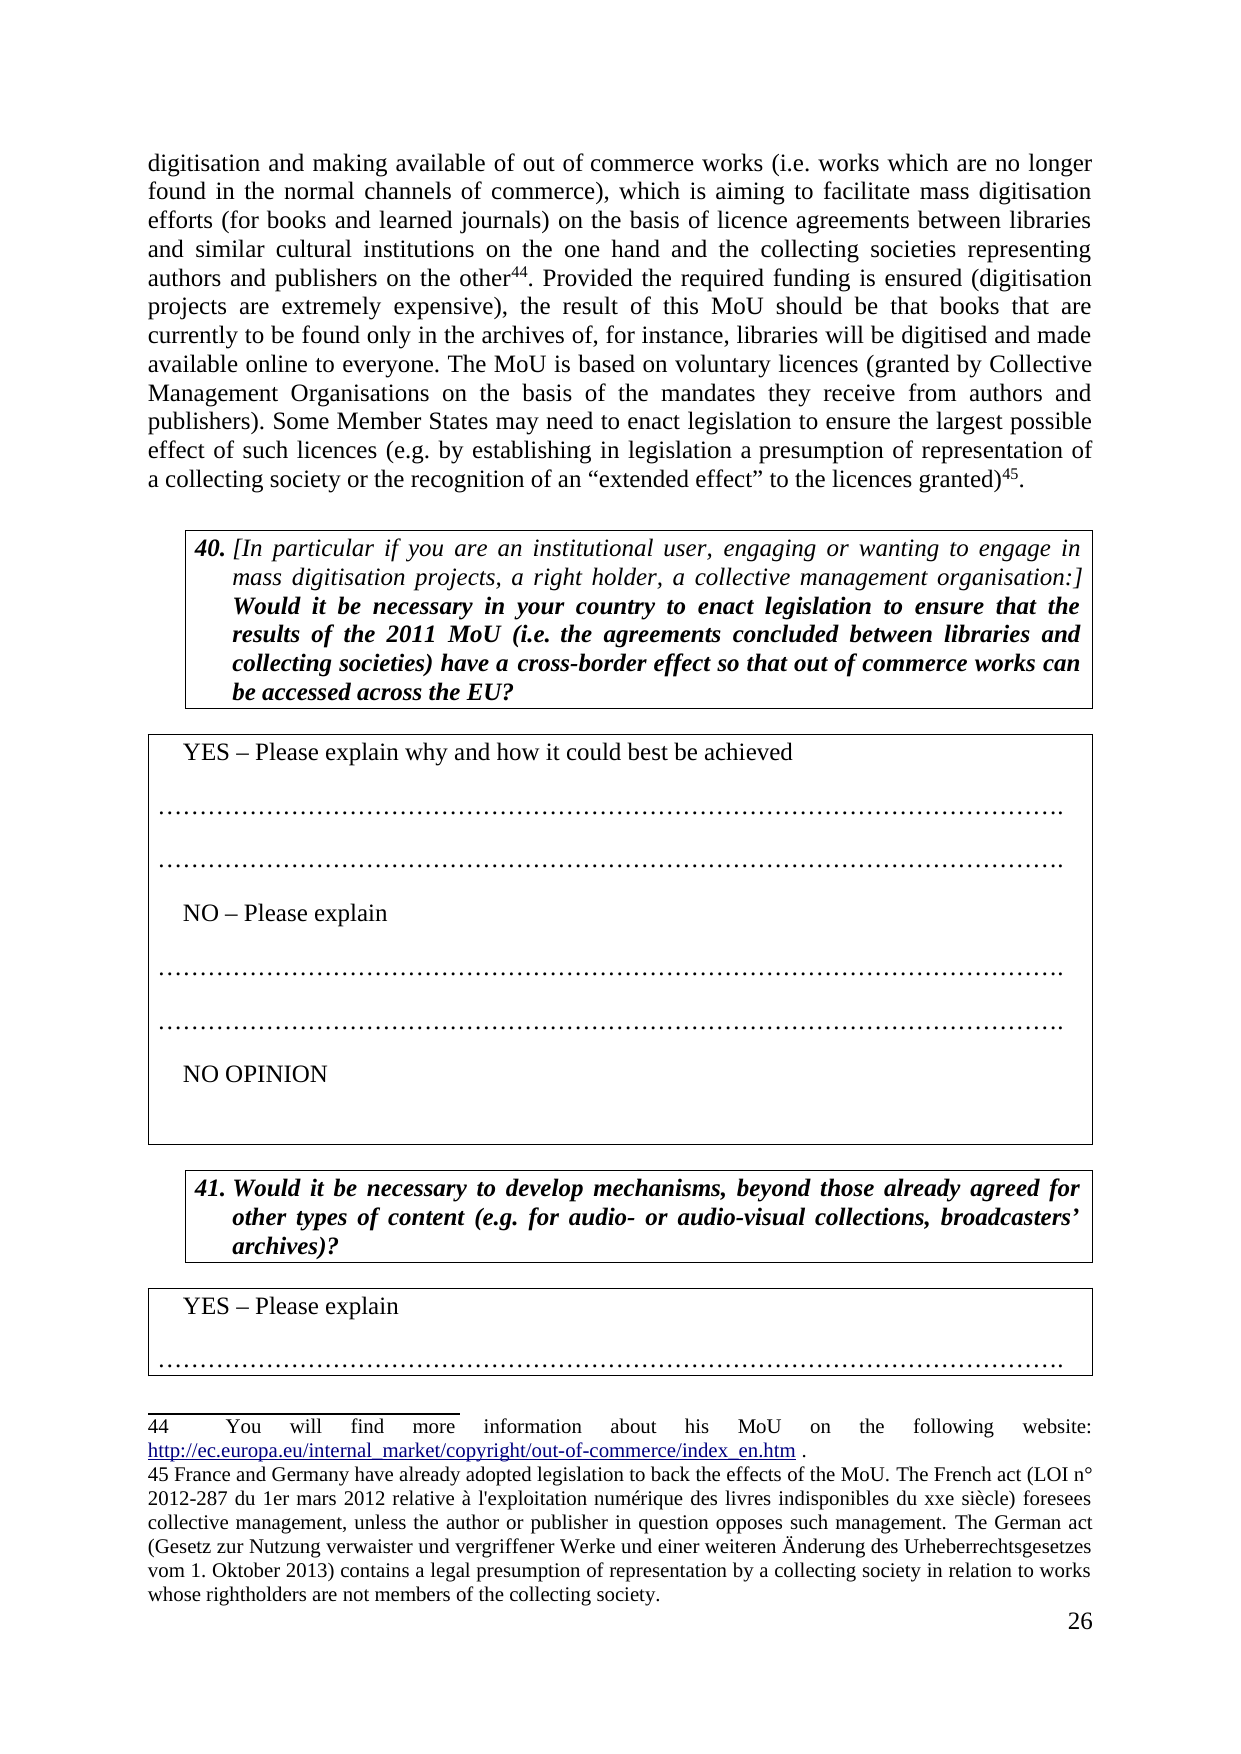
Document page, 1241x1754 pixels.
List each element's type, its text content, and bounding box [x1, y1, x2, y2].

text  NO OPINION [149, 1056, 1092, 1088]
text You will find more information about his MoU on the following website: http://ec.europa.eu/internal_market/copyright/out-of-commerce/index_en.htm . [148, 1414, 1093, 1462]
text  NO – Please explain [149, 895, 1092, 927]
text  YES – Please explain why and how it could best be achieved [149, 735, 1092, 766]
text France and Germany have already adopted legislation to back the effects of the MoU. The French act (LOI n° 2012-287 du 1er mars 2012 relative à l'exploitation numérique des livres indisponibles du xxe siècle) foresees collective management, unless the author or publisher in question opposes such management. The German act (Gesetz zur Nutzung verwaister und vergriffener Werke und einer weiteren Änderung des Urheberrechtsgesetzes vom 1. Oktober 2013) contains a legal presumption of representation by a collecting society in relation to works whose rightholders are not members of the collecting society. [148, 1462, 1093, 1606]
text ………………………………………………………………………………………………. [149, 788, 1092, 819]
text digitisation and making available of out of commerce works (i.e. works which are no longer found in the normal channels of commerce), which is aiming to facilitate mass digitisation efforts (for books and learned journals) on the basis of licence agreements between libraries and similar cultural institutions on the one hand and the collecting societies representing authors and publishers on the other. Provided the required funding is ensured (digitisation projects are extremely expensive), the result of this MoU should be that books that are currently to be found only in the archives of, for instance, libraries will be digitised and made available online to everyone. The MoU is based on voluntary licences (granted by Collective Management Organisations on the basis of the mandates they receive from authors and publishers). Some Member States may need to enact legislation to ensure the largest possible effect of such licences (e.g. by establishing in legislation a presumption of representation of a collecting society or the recognition of an “extended effect” to the licences granted). [148, 148, 1093, 493]
list Would it be necessary to develop mechanisms, beyond those already agreed for other types of content (e.g. for audio- or audio-visual collections, broadcasters’ archives)? [186, 1171, 1092, 1262]
text ………………………………………………………………………………………………. [149, 841, 1092, 873]
text  YES – Please explain [149, 1289, 1092, 1319]
text ………………………………………………………………………………………………. [149, 1003, 1092, 1034]
text ………………………………………………………………………………………………. [149, 1341, 1092, 1375]
list [In particular if you are an institutional user, engaging or wanting to engage in mass digitisation projects, a right holder, a collective management organisation:] Would it be necessary in your country to enact legislation to ensure that the results of the 2011 MoU (i.e. the agreements concluded between libraries and collecting societies) have a cross-border effect so that out of commerce works can be accessed across the EU? [186, 531, 1092, 708]
text ………………………………………………………………………………………………. [149, 949, 1092, 981]
